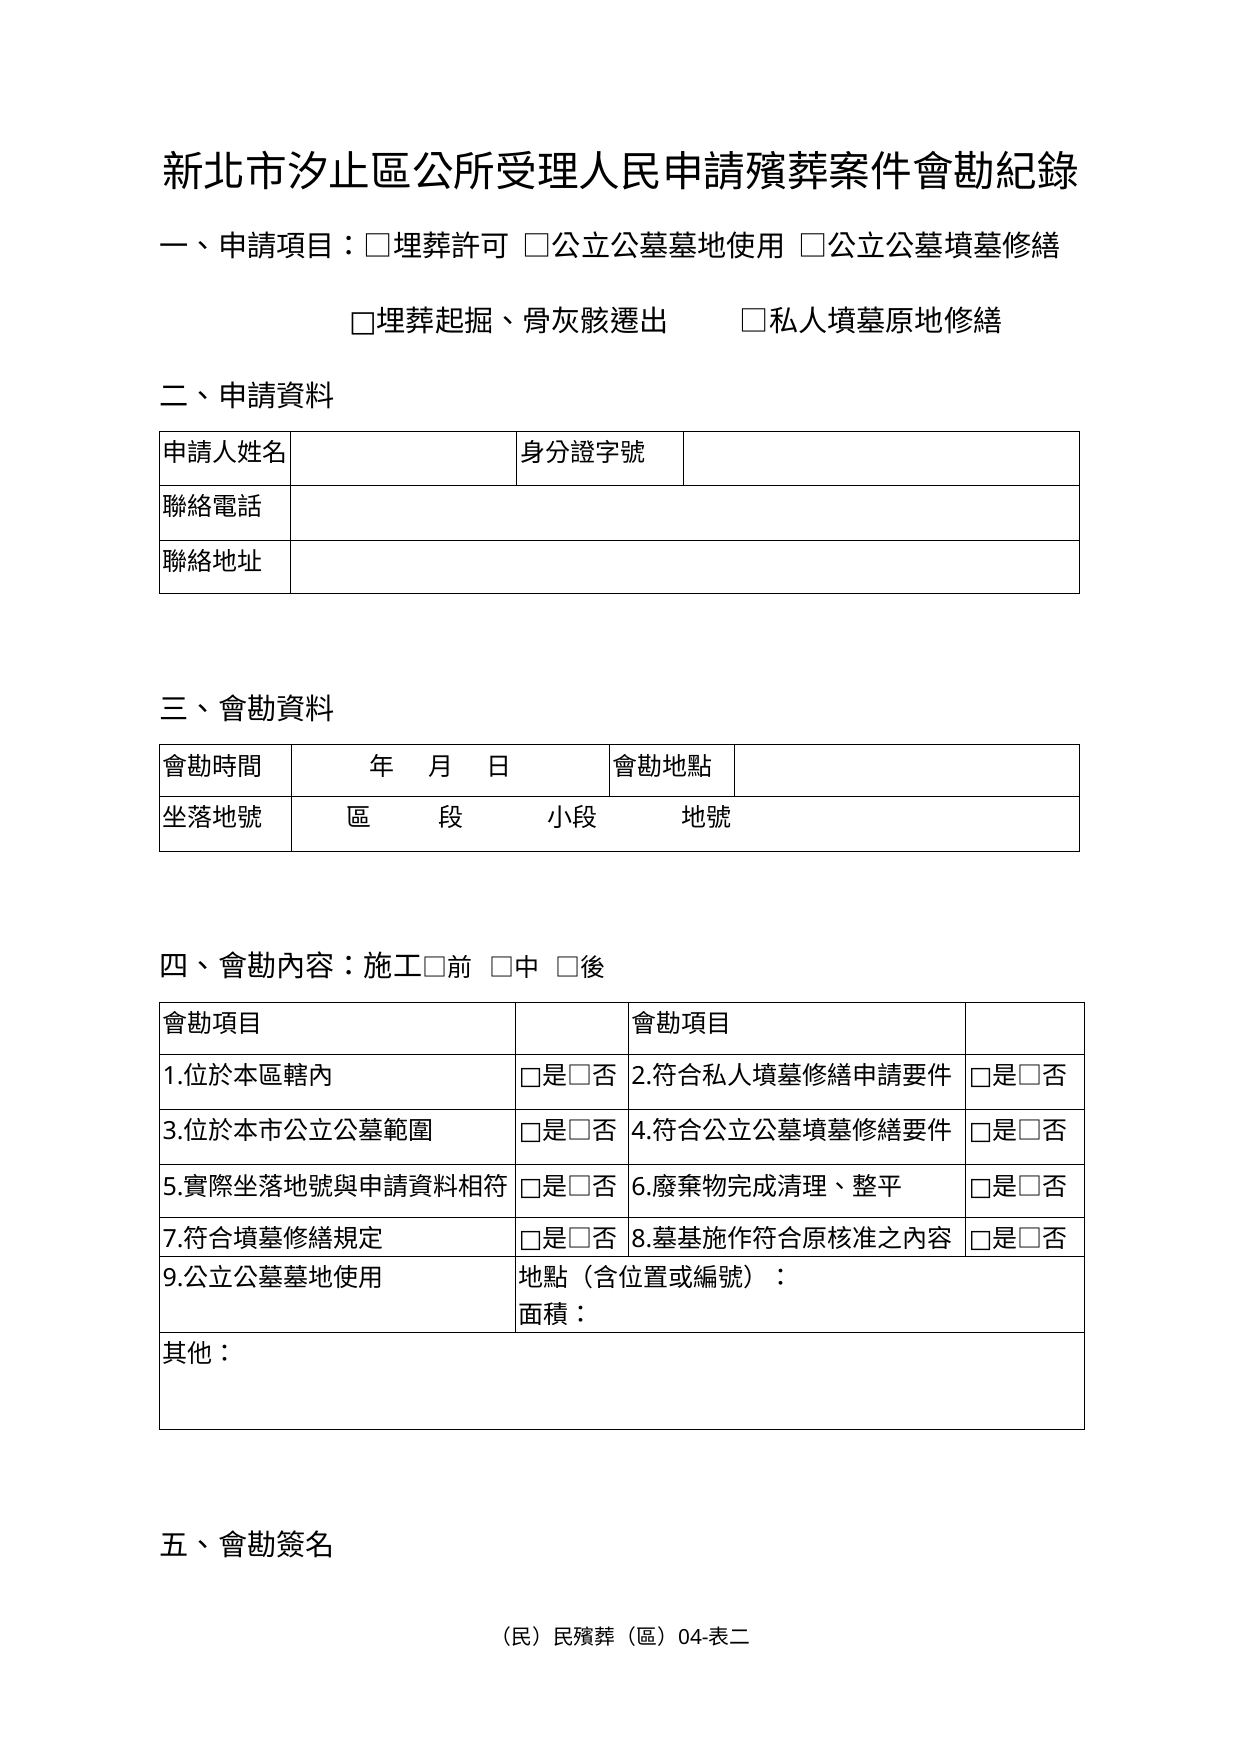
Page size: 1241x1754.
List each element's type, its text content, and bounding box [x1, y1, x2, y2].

table_cell 地點（含位置或編號）： 面積： [516, 1257, 1084, 1332]
table_cell 2.符合私人墳墓修繕申請要件 [629, 1055, 965, 1109]
table_cell 7.符合墳墓修繕規定 [160, 1218, 515, 1256]
text 一、申請項目：□埋葬許可 □公立公墓墓地使用 □公立公墓墳墓修繕 [159, 206, 1081, 281]
table_header 身分證字號 [517, 432, 683, 485]
table_header 會勘項目 [629, 1003, 965, 1054]
table_header 申請人姓名 [160, 432, 290, 485]
table_header 會勘地點 [610, 745, 734, 796]
table_header 年 月 日 [292, 745, 609, 796]
text 五、會勘簽名 [159, 1505, 1081, 1580]
table_cell 其他： [160, 1333, 1084, 1429]
table_header 會勘時間 [160, 745, 291, 796]
table_cell [291, 486, 1079, 539]
text 二、申請資料 [159, 356, 1081, 431]
table_header [735, 745, 1079, 796]
table_cell □是□否 [966, 1110, 1084, 1164]
table_header 會勘項目 [160, 1003, 515, 1054]
text 新北市汐止區公所受理人民申請殯葬案件會勘紀錄 [159, 131, 1081, 206]
table_cell □是□否 [966, 1055, 1084, 1109]
table_header [291, 432, 516, 485]
table_cell □是□否 [516, 1218, 628, 1256]
table_cell 坐落地號 [160, 797, 291, 851]
table_cell [291, 541, 1079, 593]
table_cell □是□否 [966, 1165, 1084, 1217]
table_cell □是□否 [966, 1218, 1084, 1256]
table_cell 8.墓基施作符合原核准之內容 [629, 1218, 965, 1256]
table_cell 4.符合公立公墓墳墓修繕要件 [629, 1110, 965, 1164]
table_cell 5.實際坐落地號與申請資料相符 [160, 1165, 515, 1217]
table_cell 聯絡地址 [160, 541, 290, 593]
table_cell □是□否 [516, 1110, 628, 1164]
table_cell □是□否 [516, 1055, 628, 1109]
table_header [516, 1003, 628, 1054]
text 三、會勘資料 [159, 669, 1081, 744]
table_cell 6.廢棄物完成清理、整平 [629, 1165, 965, 1217]
table_cell 區 段 小段 地號 [292, 797, 1079, 851]
table_header [684, 432, 1079, 485]
table_cell 9.公立公墓墓地使用 [160, 1257, 515, 1332]
text □埋葬起掘、骨灰骸遷出 □私人墳墓原地修繕 [159, 281, 1081, 356]
table_header [966, 1003, 1084, 1054]
table_cell □是□否 [516, 1165, 628, 1217]
text 四、會勘內容：施工□前 □中 □後 [159, 927, 1081, 1002]
table_cell 聯絡電話 [160, 486, 290, 539]
table_cell 3.位於本市公立公墓範圍 [160, 1110, 515, 1164]
table_cell 1.位於本區轄內 [160, 1055, 515, 1109]
